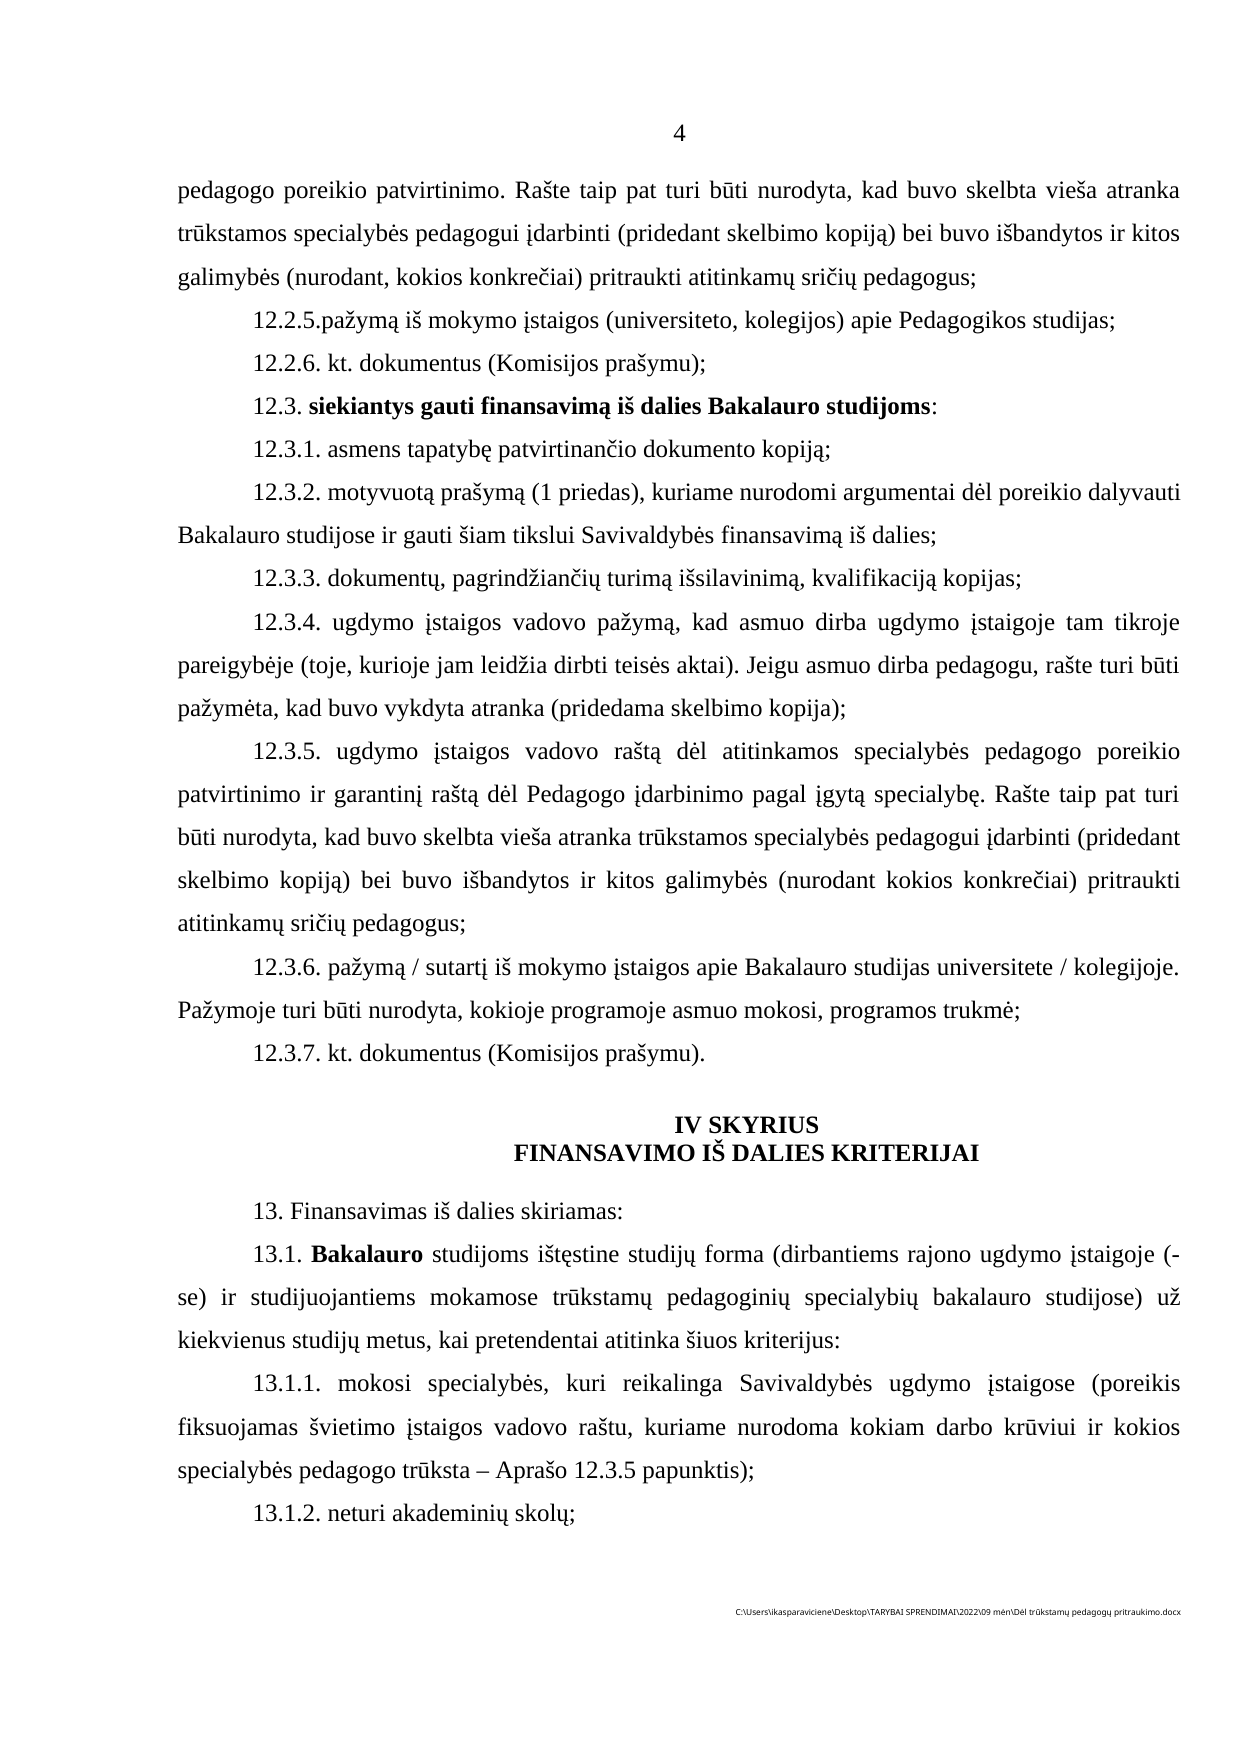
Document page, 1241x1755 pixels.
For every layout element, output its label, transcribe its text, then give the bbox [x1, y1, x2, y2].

text 12.3.1. asmens tapatybę patvirtinančio dokumento kopiją; [177, 434, 1181, 463]
text 12.3.7. kt. dokumentus (Komisijos prašymu). [252, 1038, 1181, 1067]
text IV SKYRIUS [177, 1110, 1181, 1138]
text 13.1. Bakalauro studijoms ištęstine studijų forma (dirbantiems rajono ugdymo įstaigoje (-se) ir studijuojantiems mokamose trūkstamų pedagoginių specialybių bakalauro studijose) už kiekvienus studijų metus, kai pretendentai atitinka šiuos kriterijus: [177, 1239, 1181, 1354]
text 12.3.4. ugdymo įstaigos vadovo pažymą, kad asmuo dirba ugdymo įstaigoje tam tikroje pareigybėje (toje, kurioje jam leidžia dirbti teisės aktai). Jeigu asmuo dirba pedagogu, rašte turi būti pažymėta, kad buvo vykdyta atranka (pridedama skelbimo kopija); [177, 607, 1181, 722]
text FINANSAVIMO IŠ DALIES KRITERIJAI [177, 1138, 1181, 1167]
text pedagogo poreikio patvirtinimo. Rašte taip pat turi būti nurodyta, kad buvo skelbta vieša atranka trūkstamos specialybės pedagogui įdarbinti (pridedant skelbimo kopiją) bei buvo išbandytos ir kitos galimybės (nurodant, kokios konkrečiai) pritraukti atitinkamų sričių pedagogus; [177, 175, 1181, 290]
text 13.1.2. neturi akademinių skolų; [252, 1498, 1181, 1527]
text 13.1.1. mokosi specialybės, kuri reikalinga Savivaldybės ugdymo įstaigose (poreikis fiksuojamas švietimo įstaigos vadovo raštu, kuriame nurodoma kokiam darbo krūviui ir kokios specialybės pedagogo trūksta – Aprašo 12.3.5 papunktis); [177, 1368, 1181, 1483]
text 12.3.2. motyvuotą prašymą (1 priedas), kuriame nurodomi argumentai dėl poreikio dalyvauti Bakalauro studijose ir gauti šiam tikslui Savivaldybės finansavimą iš dalies; [177, 477, 1181, 549]
text 12.3.5. ugdymo įstaigos vadovo raštą dėl atitinkamos specialybės pedagogo poreikio patvirtinimo ir garantinį raštą dėl Pedagogo įdarbinimo pagal įgytą specialybę. Rašte taip pat turi būti nurodyta, kad buvo skelbta vieša atranka trūkstamos specialybės pedagogui įdarbinti (pridedant skelbimo kopiją) bei buvo išbandytos ir kitos galimybės (nurodant kokios konkrečiai) pritraukti atitinkamų sričių pedagogus; [177, 736, 1181, 937]
text 13. Finansavimas iš dalies skiriamas: [252, 1196, 1181, 1225]
text 12.3.6. pažymą / sutartį iš mokymo įstaigos apie Bakalauro studijas universitete / kolegijoje. Pažymoje turi būti nurodyta, kokioje programoje asmuo mokosi, programos trukmė; [177, 952, 1181, 1023]
text 12.3.3. dokumentų, pagrindžiančių turimą išsilavinimą, kvalifikaciją kopijas; [177, 563, 1181, 592]
text 12.2.6. kt. dokumentus (Komisijos prašymu); [177, 348, 1181, 377]
text 12.3. siekiantys gauti finansavimą iš dalies Bakalauro studijoms: [177, 391, 1181, 420]
text 12.2.5.pažymą iš mokymo įstaigos (universiteto, kolegijos) apie Pedagogikos studijas; [177, 305, 1181, 333]
